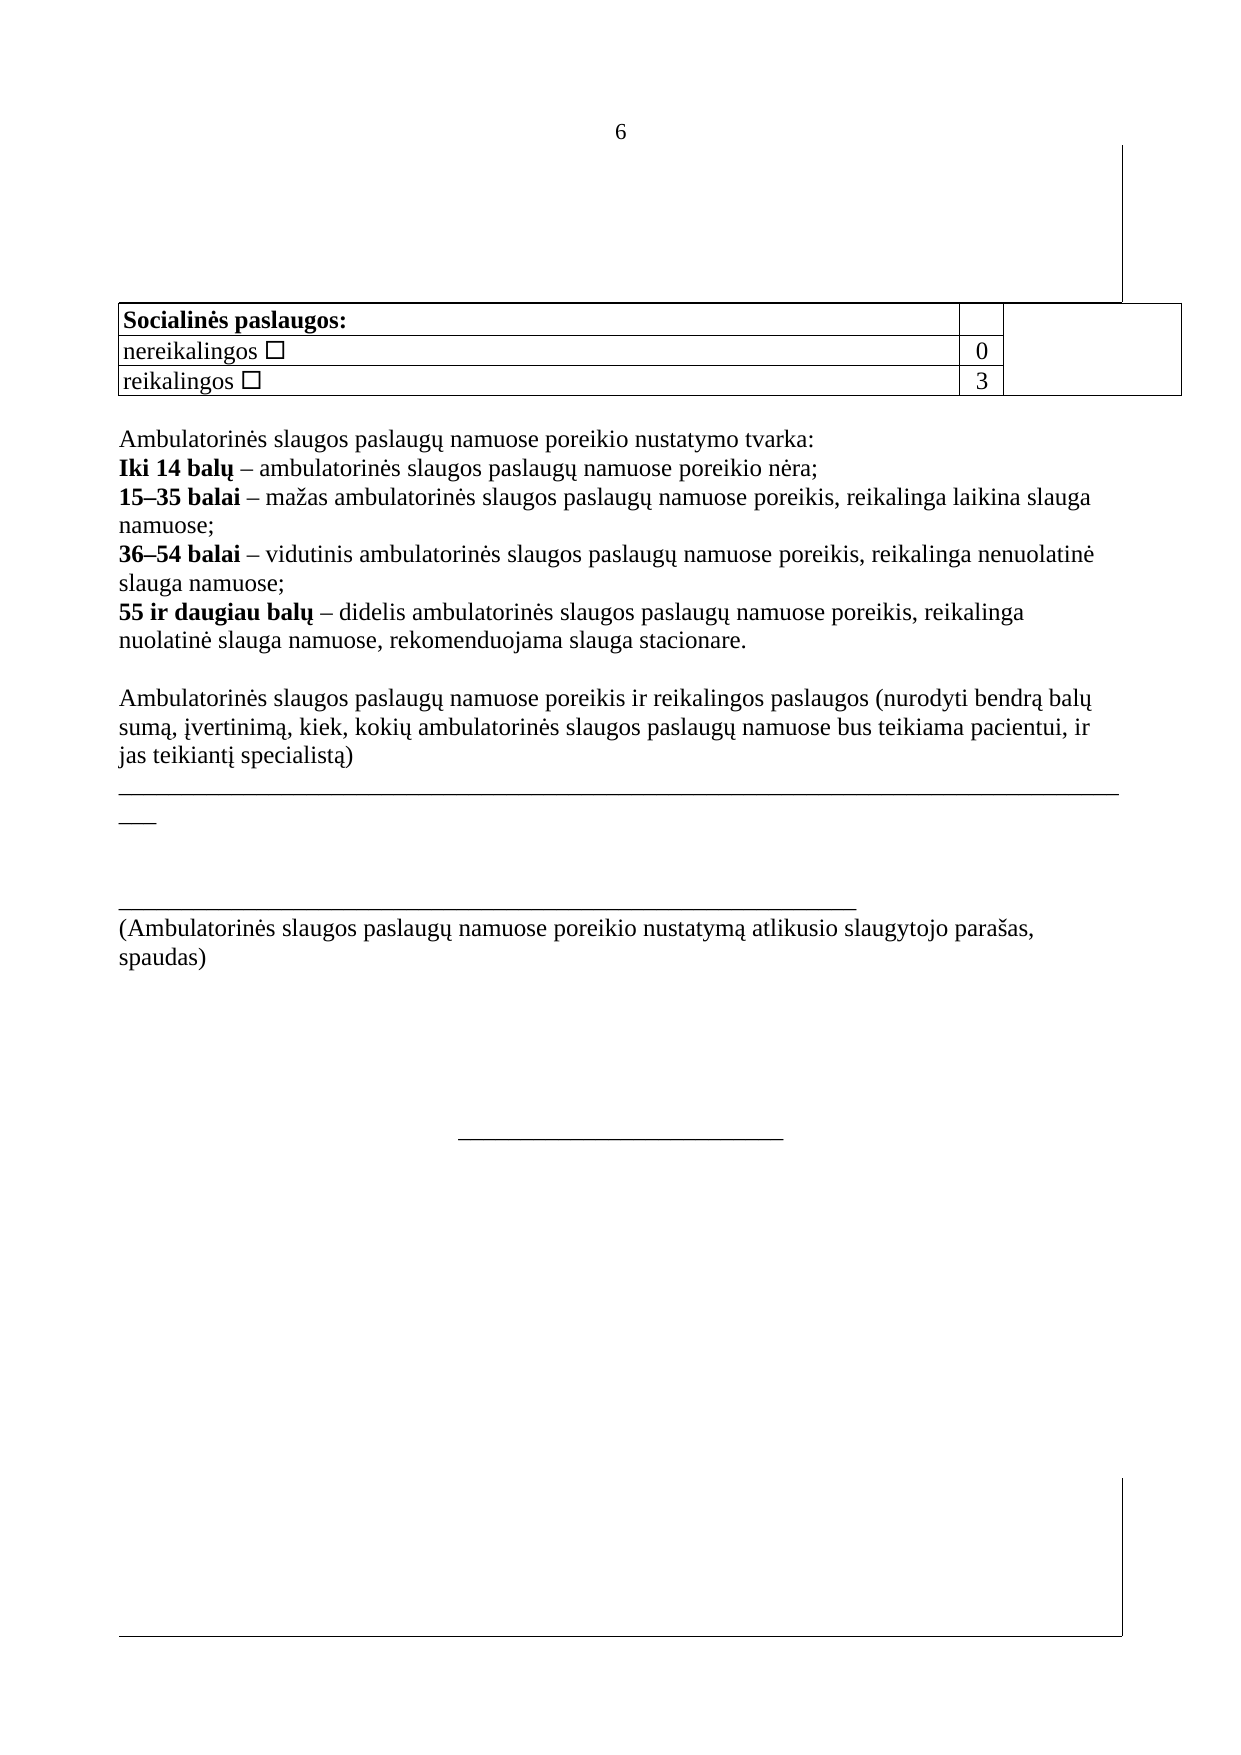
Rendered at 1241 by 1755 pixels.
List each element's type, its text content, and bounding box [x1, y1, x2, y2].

table_cell [960, 304, 1003, 335]
table_cell Socialinės paslaugos: [119, 304, 959, 335]
text 36–54 balai – vidutinis ambulatorinės slaugos paslaugų namuose poreikis, reikalinga nenuolatinė slauga namuose; [119, 539, 1122, 597]
text ___________________________________________________________________________________ [119, 769, 1122, 827]
table_cell nereikalingos  [119, 336, 959, 365]
table_cell 3 [960, 366, 1003, 394]
text Iki 14 balų – ambulatorinės slaugos paslaugų namuose poreikio nėra; [119, 453, 1122, 482]
text Ambulatorinės slaugos paslaugų namuose poreikis ir reikalingos paslaugos (nurodyti bendrą balų sumą, įvertinimą, kiek, kokių ambulatorinės slaugos paslaugų namuose bus teikiama pacientui, ir jas teikiantį specialistą) [119, 683, 1122, 769]
table_cell 0 [960, 336, 1003, 365]
text 55 ir daugiau balų – didelis ambulatorinės slaugos paslaugų namuose poreikis, reikalinga nuolatinė slauga namuose, rekomenduojama slauga stacionare. [119, 597, 1122, 654]
text 15–35 balai – mažas ambulatorinės slaugos paslaugų namuose poreikis, reikalinga laikina slauga namuose; [119, 482, 1122, 539]
table_cell [1004, 304, 1181, 394]
table_cell reikalingos  [119, 366, 959, 394]
text ___________________________________________________________ [119, 884, 1122, 913]
text (Ambulatorinės slaugos paslaugų namuose poreikio nustatymą atlikusio slaugytojo parašas, spaudas) [119, 913, 1122, 971]
text Ambulatorinės slaugos paslaugų namuose poreikio nustatymo tvarka: [119, 424, 1122, 453]
text __________________________ [119, 1114, 1122, 1143]
